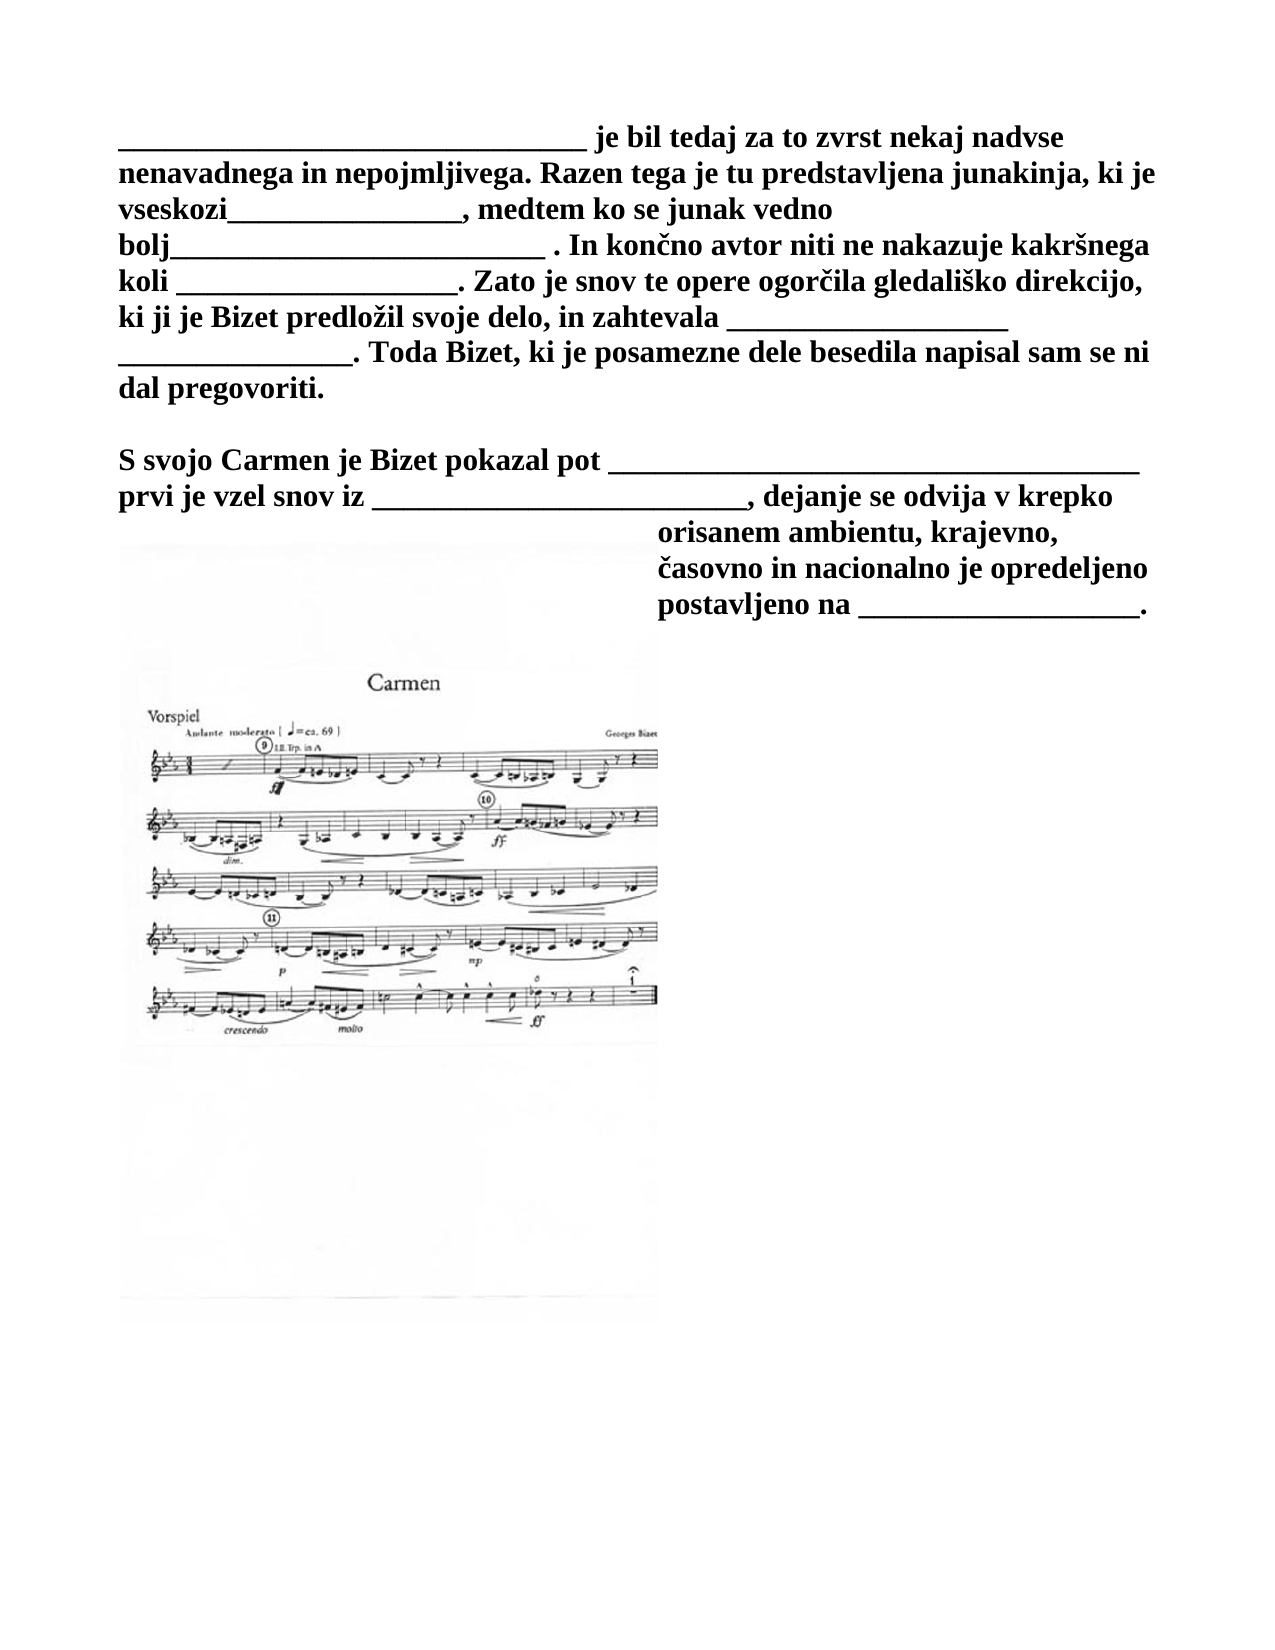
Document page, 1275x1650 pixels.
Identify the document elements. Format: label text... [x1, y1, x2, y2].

text S svojo Carmen je Bizet pokazal pot __________________________________ prvi je vzel snov iz ________________________, dejanje se odvija v krepko orisanem ambientu, krajevno, časovno in nacionalno je opredeljeno postavljeno na __________________. [118, 442, 1157, 621]
picture [120, 542, 658, 1324]
text ______________________________ je bil tedaj za to zvrst nekaj nadvse nenavadnega in nepojmljivega. Razen tega je tu predstavljena junakinja, ki je vseskozi_______________, medtem ko se junak vedno bolj________________________ . In končno avtor niti ne nakazuje kakršnega koli __________________. Zato je snov te opere ogorčila gledališko direkcijo, ki ji je Bizet predložil svoje delo, in zahtevala __________________ _______________. Toda Bizet, ki je posamezne dele besedila napisal sam se ni dal pregovoriti. [118, 118, 1157, 406]
